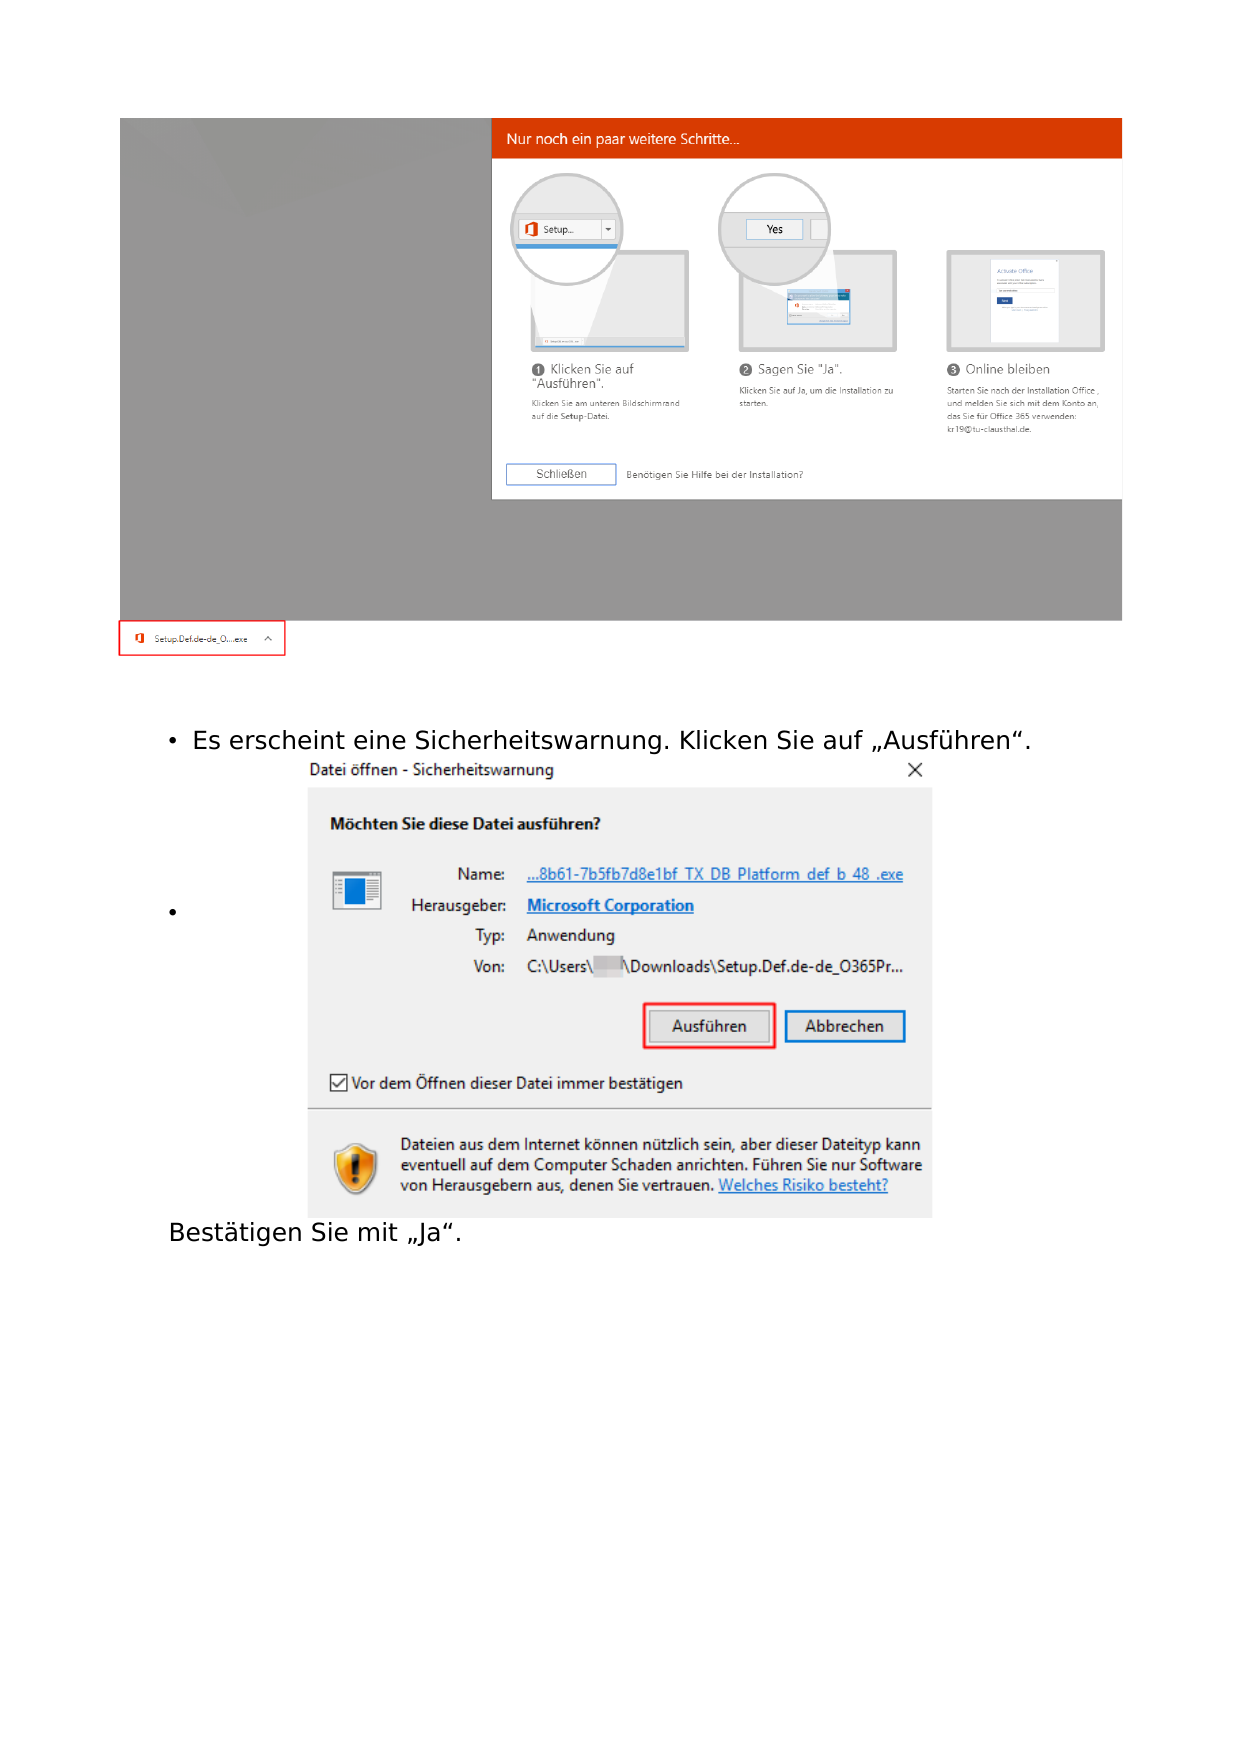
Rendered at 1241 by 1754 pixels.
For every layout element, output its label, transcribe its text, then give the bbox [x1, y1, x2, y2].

list Es erscheint eine Sicherheitswarnung. Klicken Sie auf „Ausführen“. [177, 727, 1122, 756]
picture [307, 755, 933, 1218]
picture [118, 118, 1123, 656]
list Bestätigen Sie mit „Ja“. [177, 898, 1122, 1247]
